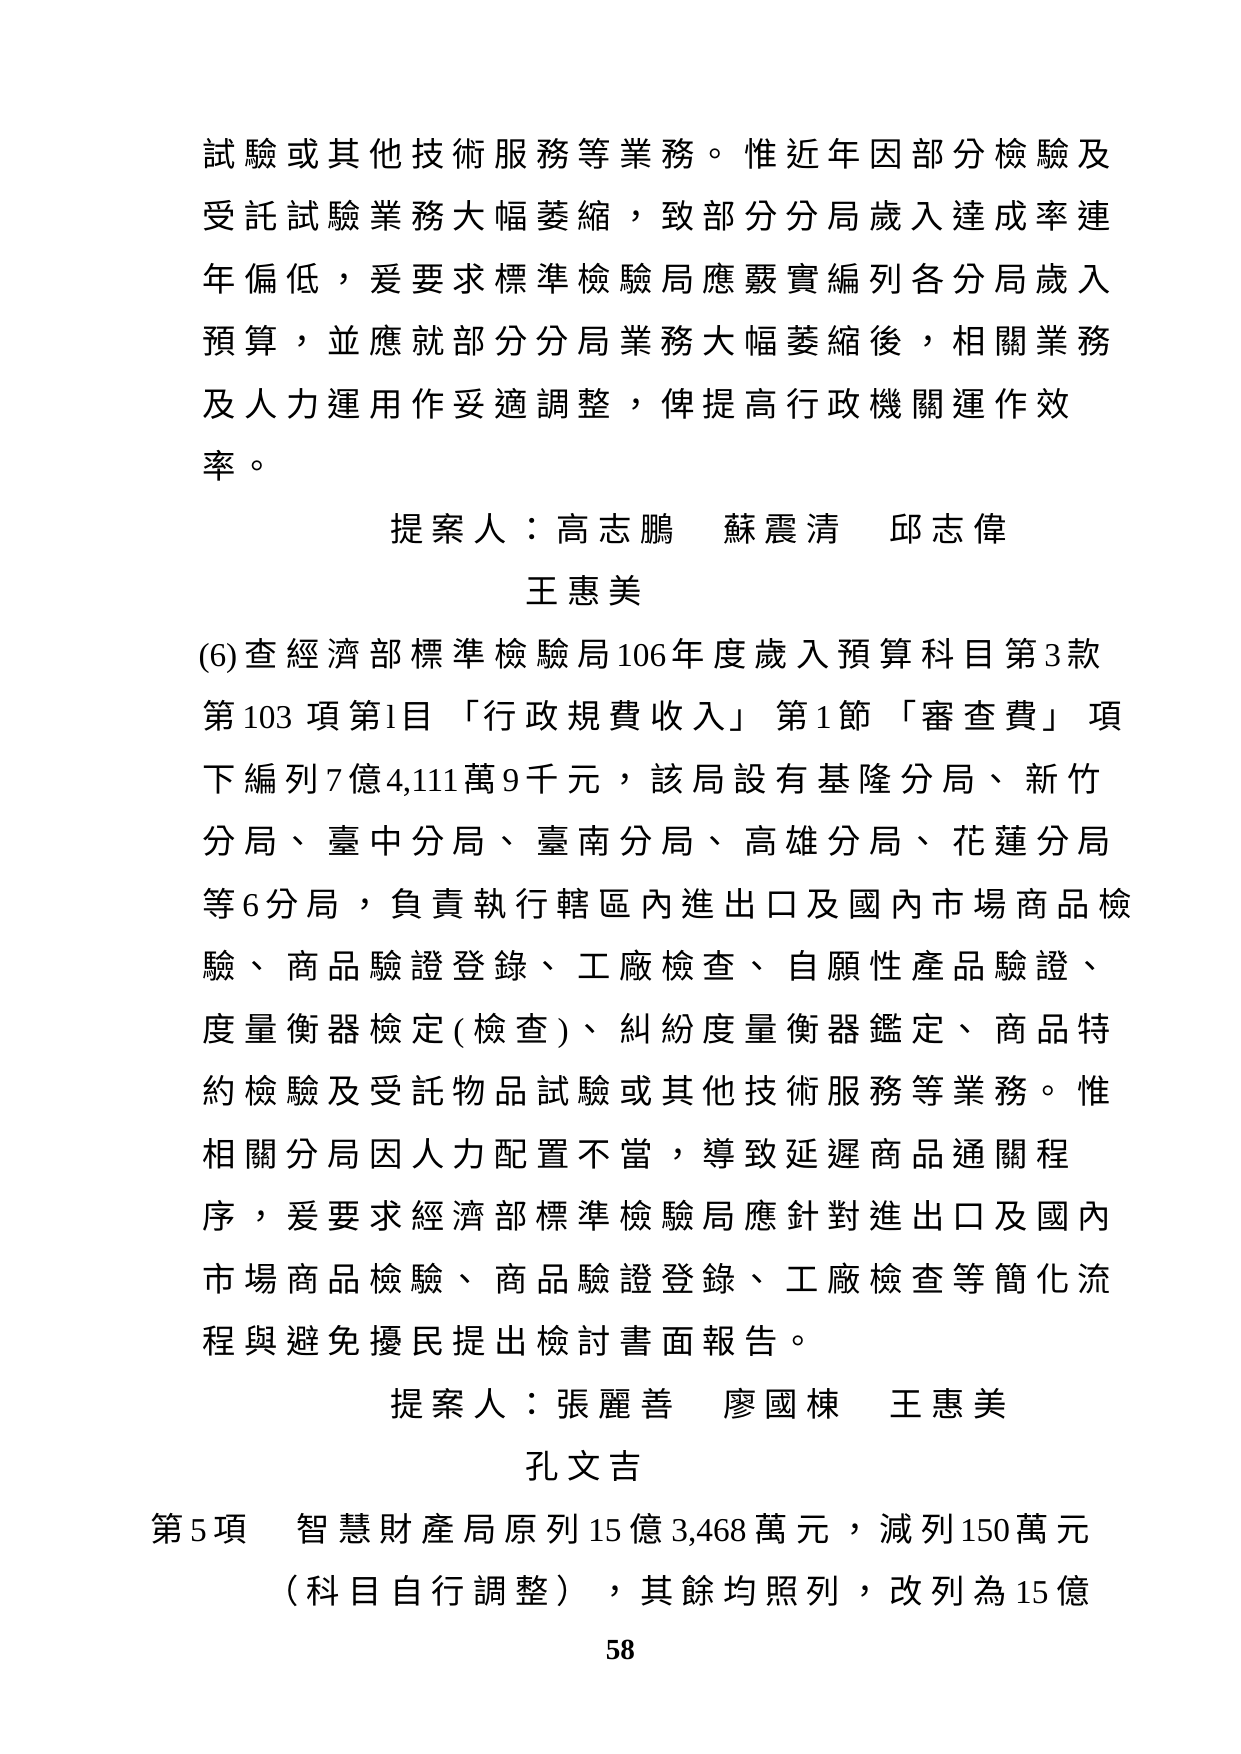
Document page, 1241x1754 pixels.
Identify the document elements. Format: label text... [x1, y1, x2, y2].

list 查經濟部標準檢驗局106年度歲入預算科目第3款第103 項第l目「行政規費收入」第1節「審查費」項下編列7億4,111萬9千元，該局設有基隆分局、新竹分局、臺中分局、臺南分局、高雄分局、花蓮分局等6分局，負責執行轄區內進出口及國內市場商品檢驗、商品驗證登錄、工廠檢查、自願性產品驗證、度量衡器檢定(檢查)、糾紛度量衡器鑑定、商品特約檢驗及受託物品試驗或其他技術服務等業務。惟相關分局因人力配置不當，導致延遲商品通關程序，爰要求經濟部標準檢驗局應針對進出口及國內市場商品檢驗、商品驗證登錄、工廠檢查等簡化流程與避免擾民提出檢討書面報告。 [189, 610, 1136, 1360]
text 第5項 智慧財產局原列15億3,468萬元，減列150萬元（科目自行調整），其餘均照列，改列為15億 [138, 1485, 1136, 1610]
list 試驗或其他技術服務等業務。惟近年因部分檢驗及受託試驗業務大幅萎縮，致部分分局歲入達成率連年偏低，爰要求標準檢驗局應覈實編列各分局歲入預算，並應就部分分局業務大幅萎縮後，相關業務及人力運用作妥適調整，俾提高行政機關運作效率。 [189, 110, 1136, 485]
text 提案人：高志鵬 蘇震清 邱志偉 王惠美 [379, 485, 1032, 610]
text 提案人：張麗善 廖國棟 王惠美 孔文吉 [379, 1360, 1032, 1485]
